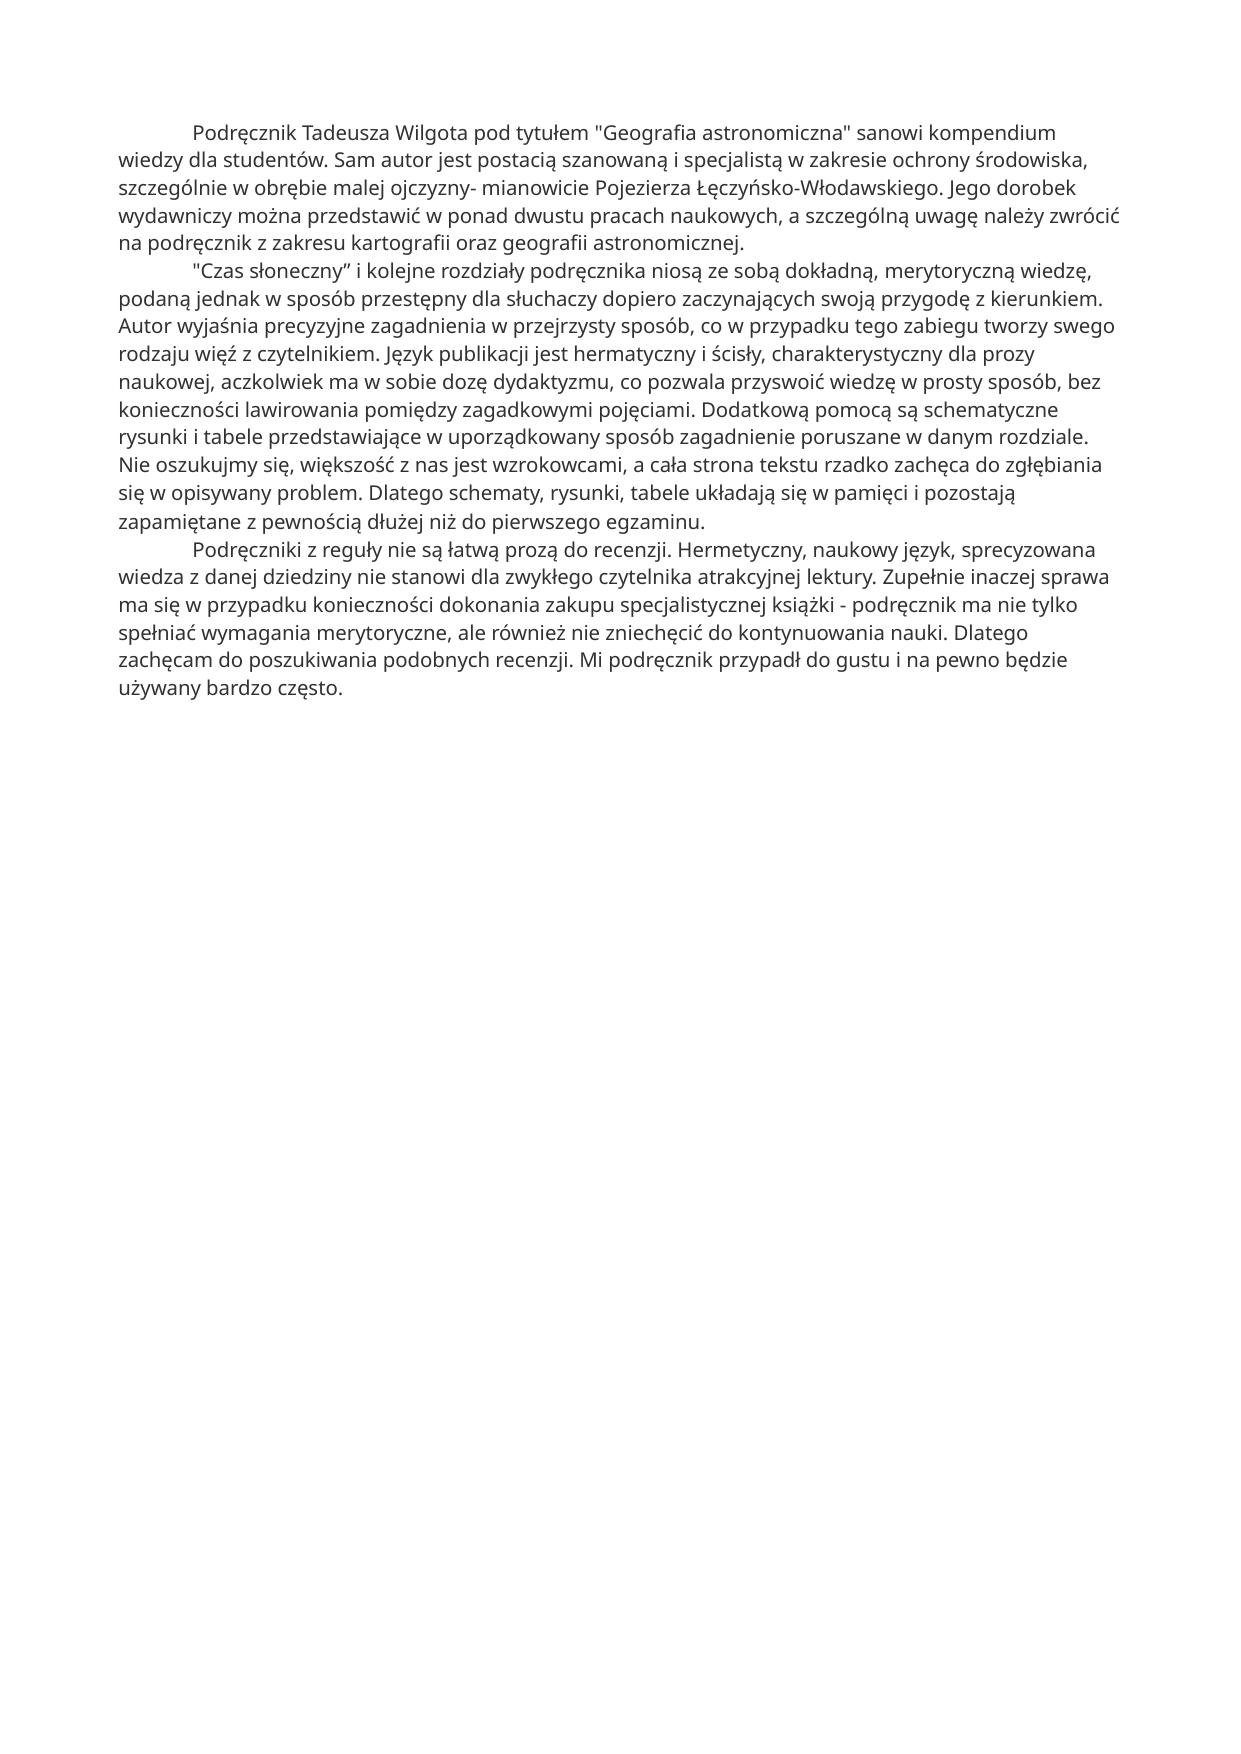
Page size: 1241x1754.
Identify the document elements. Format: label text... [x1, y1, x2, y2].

text Podręcznik Tadeusza Wilgota pod tytułem "Geografia astronomiczna" sanowi kompendium wiedzy dla studentów. Sam autor jest postacią szanowaną i specjalistą w zakresie ochrony środowiska, szczególnie w obrębie malej ojczyzny- mianowicie Pojezierza Łęczyńsko-Włodawskiego. Jego dorobek wydawniczy można przedstawić w ponad dwustu pracach naukowych, a szczególną uwagę należy zwrócić na podręcznik z zakresu kartografii oraz geografii astronomicznej. [118, 118, 1122, 257]
text Podręczniki z reguły nie są łatwą prozą do recenzji. Hermetyczny, naukowy język, sprecyzowana wiedza z danej dziedziny nie stanowi dla zwykłego czytelnika atrakcyjnej lektury. Zupełnie inaczej sprawa ma się w przypadku konieczności dokonania zakupu specjalistycznej książki - podręcznik ma nie tylko spełniać wymagania merytoryczne, ale również nie zniechęcić do kontynuowania nauki. Dlatego zachęcam do poszukiwania podobnych recenzji. Mi podręcznik przypadł do gustu i na pewno będzie używany bardzo często. [118, 535, 1122, 702]
text "Czas słoneczny” i kolejne rozdziały podręcznika niosą ze sobą dokładną, merytoryczną wiedzę, podaną jednak w sposób przestępny dla słuchaczy dopiero zaczynających swoją przygodę z kierunkiem. Autor wyjaśnia precyzyjne zagadnienia w przejrzysty sposób, co w przypadku tego zabiegu tworzy swego rodzaju więź z czytelnikiem. Język publikacji jest hermatyczny i ścisły, charakterystyczny dla prozy naukowej, aczkolwiek ma w sobie dozę dydaktyzmu, co pozwala przyswoić wiedzę w prosty sposób, bez konieczności lawirowania pomiędzy zagadkowymi pojęciami. Dodatkową pomocą są schematyczne rysunki i tabele przedstawiające w uporządkowany sposób zagadnienie poruszane w danym rozdziale. Nie oszukujmy się, większość z nas jest wzrokowcami, a cała strona tekstu rzadko zachęca do zgłębiania się w opisywany problem. Dlatego schematy, rysunki, tabele układają się w pamięci i pozostają zapamiętane z pewnością dłużej niż do pierwszego egzaminu. [118, 257, 1122, 535]
